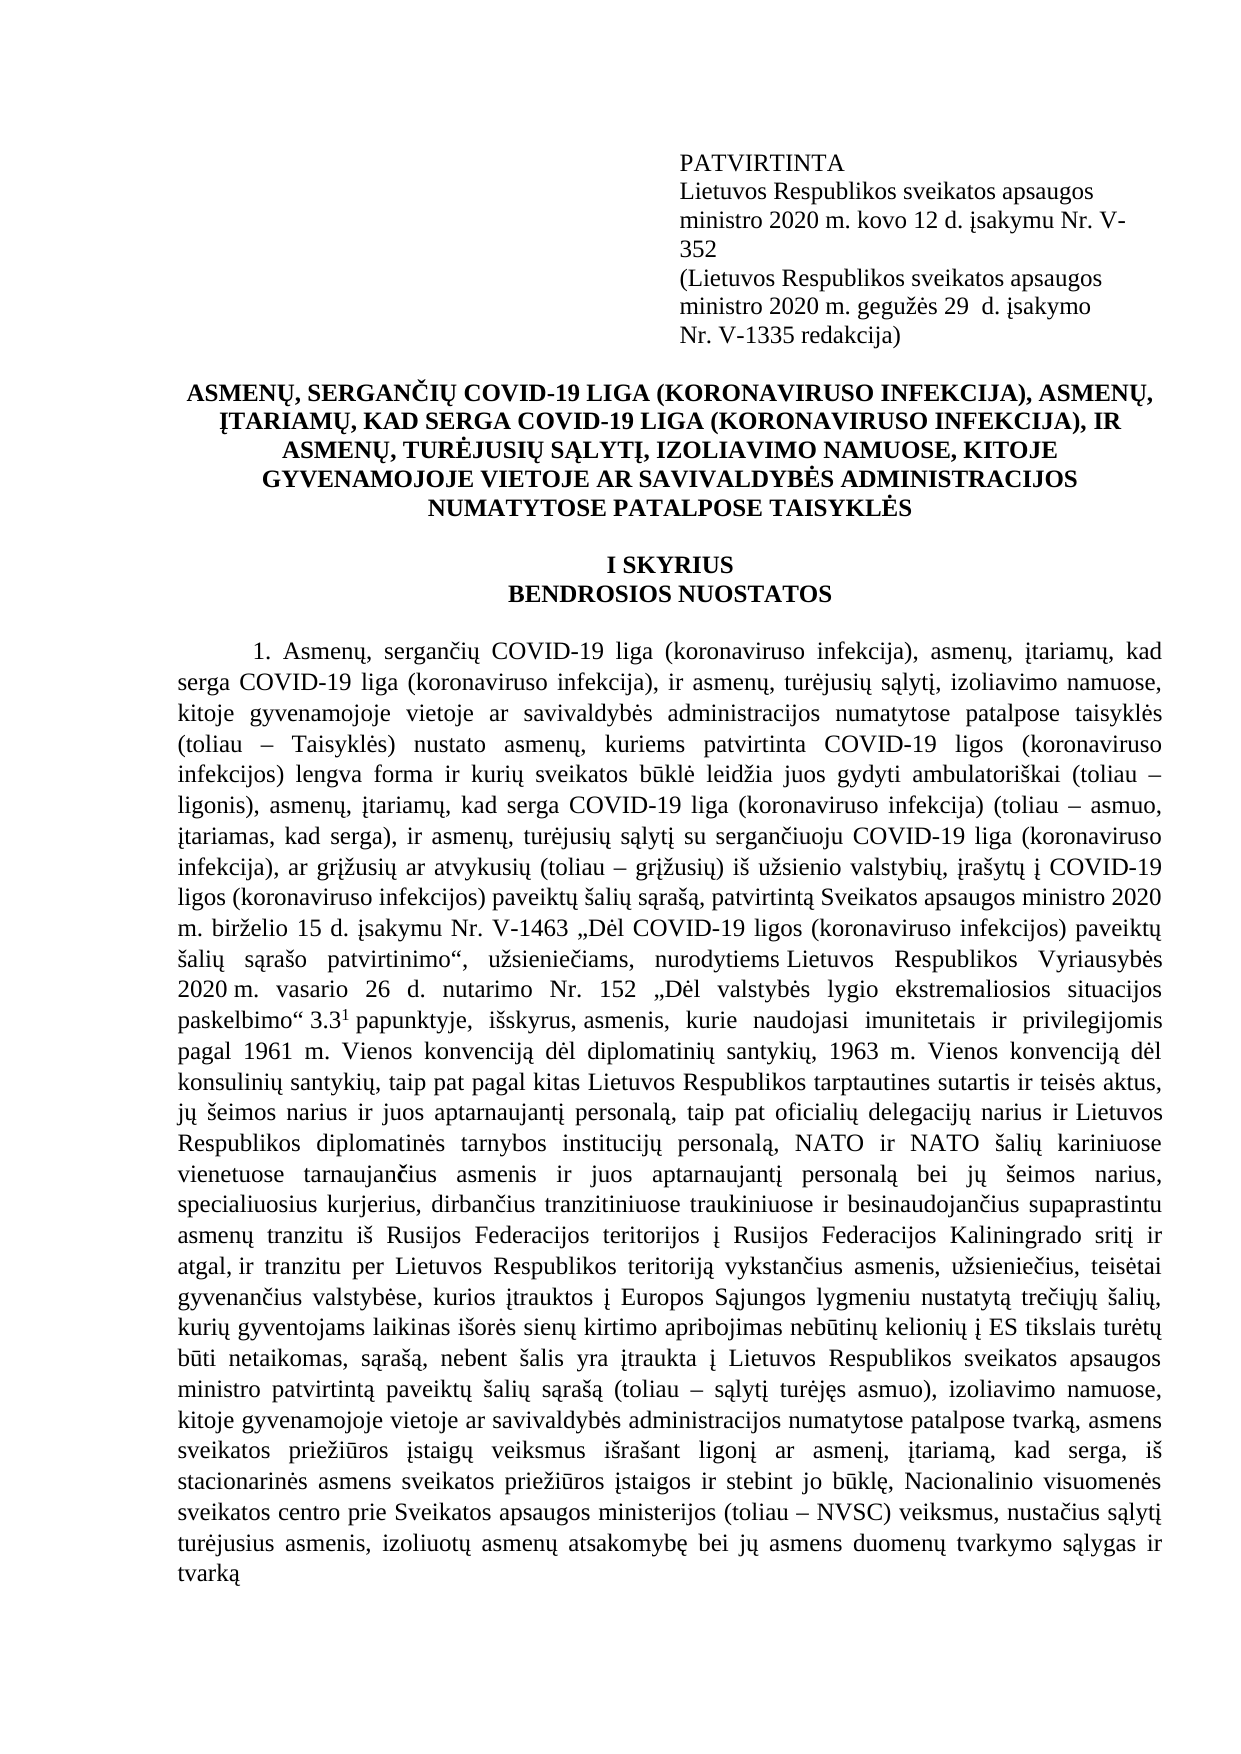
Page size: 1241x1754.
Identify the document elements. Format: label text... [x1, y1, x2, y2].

text PATVIRTINTA [679, 148, 1163, 176]
text Lietuvos Respublikos sveikatos apsaugos [679, 176, 1163, 205]
text ministro 2020 m. gegužės 29 d. įsakymo [679, 291, 1163, 320]
text bendrosios nuostatos [177, 579, 1163, 608]
text ministro 2020 m. kovo 12 d. įsakymu Nr. V-352 [679, 205, 1163, 263]
text 1. Asmenų, sergančių COVID-19 liga (koronaviruso infekcija), asmenų, įtariamų, kad serga COVID-19 liga (koronaviruso infekcija), ir asmenų, turėjusių sąlytį, izoliavimo namuose, kitoje gyvenamojoje vietoje ar savivaldybės administracijos numatytose patalpose taisyklės (toliau – Taisyklės) nustato asmenų, kuriems patvirtinta COVID-19 ligos (koronaviruso infekcijos) lengva forma ir kurių sveikatos būklė leidžia juos gydyti ambulatoriškai (toliau – ligonis), asmenų, įtariamų, kad serga COVID-19 liga (koronaviruso infekcija) (toliau – asmuo, įtariamas, kad serga), ir asmenų, turėjusių sąlytį su sergančiuoju COVID-19 liga (koronaviruso infekcija), ar grįžusių ar atvykusių (toliau – grįžusių) iš užsienio valstybių, įrašytų į COVID-19 ligos (koronaviruso infekcijos) paveiktų šalių sąrašą, patvirtintą Sveikatos apsaugos ministro 2020 m. birželio 15 d. įsakymu Nr. V-1463 „Dėl COVID-19 ligos (koronaviruso infekcijos) paveiktų šalių sąrašo patvirtinimo“, užsieniečiams, nurodytiems Lietuvos Respublikos Vyriausybės 2020 m. vasario 26 d. nutarimo Nr. 152 „Dėl valstybės lygio ekstremaliosios situacijos paskelbimo“ 3.31 papunktyje, išskyrus, asmenis, kurie naudojasi imunitetais ir privilegijomis pagal 1961 m. Vienos konvenciją dėl diplomatinių santykių, 1963 m. Vienos konvenciją dėl konsulinių santykių, taip pat pagal kitas Lietuvos Respublikos tarptautines sutartis ir teisės aktus, jų šeimos narius ir juos aptarnaujantį personalą, taip pat oficialių delegacijų narius ir Lietuvos Respublikos diplomatinės tarnybos institucijų personalą, NATO ir NATO šalių kariniuose vienetuose tarnaujančius asmenis ir juos aptarnaujantį personalą bei jų šeimos narius, specialiuosius kurjerius, dirbančius tranzitiniuose traukiniuose ir besinaudojančius supaprastintu asmenų tranzitu iš Rusijos Federacijos teritorijos į Rusijos Federacijos Kaliningrado sritį ir atgal, ir tranzitu per Lietuvos Respublikos teritoriją vykstančius asmenis, užsieniečius, teisėtai gyvenančius valstybėse, kurios įtrauktos į Europos Sąjungos lygmeniu nustatytą trečiųjų šalių, kurių gyventojams laikinas išorės sienų kirtimo apribojimas nebūtinų kelionių į ES tikslais turėtų būti netaikomas, sąrašą, nebent šalis yra įtraukta į Lietuvos Respublikos sveikatos apsaugos ministro patvirtintą paveiktų šalių sąrašą (toliau – sąlytį turėjęs asmuo), izoliavimo namuose, kitoje gyvenamojoje vietoje ar savivaldybės administracijos numatytose patalpose tvarką, asmens sveikatos priežiūros įstaigų veiksmus išrašant ligonį ar asmenį, įtariamą, kad serga, iš stacionarinės asmens sveikatos priežiūros įstaigos ir stebint jo būklę, Nacionalinio visuomenės sveikatos centro prie Sveikatos apsaugos ministerijos (toliau – NVSC) veiksmus, nustačius sąlytį turėjusius asmenis, izoliuotų asmenų atsakomybę bei jų asmens duomenų tvarkymo sąlygas ir tvarką [177, 636, 1163, 1587]
text ASMENŲ, SERGANČIŲ COVID-19 LIGA (KORONAVIRUSO INFEKCIJA), ASMENŲ, ĮTARIAMŲ, KAD SERGA COVID-19 LIGA (KORONAVIRUSO INFEKCIJA), IR ASMENŲ, TURĖJUSIŲ SĄLYTĮ, IZOLIAVIMO NAMUOSE, KITOJE GYVENAMOJOjE VIETOJE AR savivaldybės administracijos NUMATYTOSE patalpose TAISYKLĖS [177, 378, 1163, 521]
text (Lietuvos Respublikos sveikatos apsaugos [679, 263, 1163, 291]
text I skyrius [177, 550, 1163, 579]
text Nr. V-1335 redakcija) [679, 320, 1163, 349]
